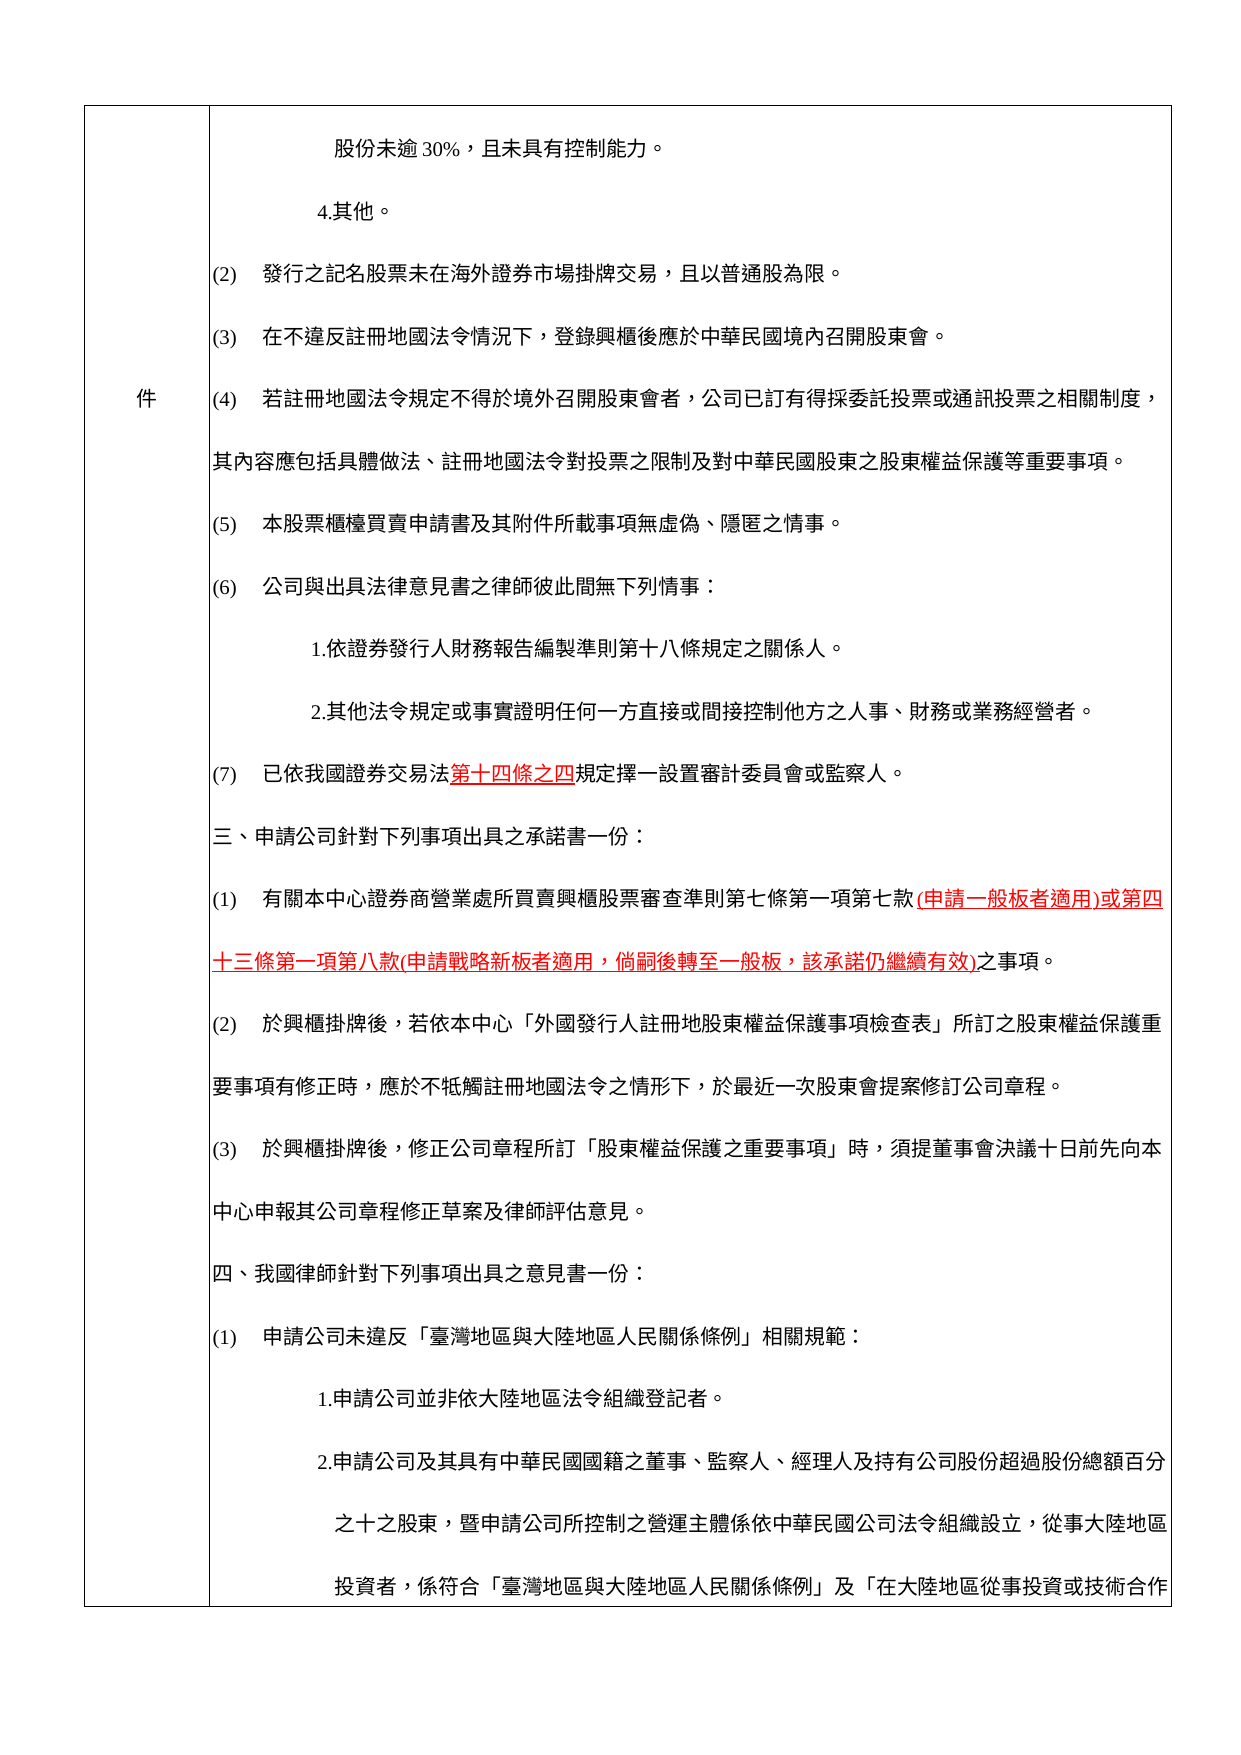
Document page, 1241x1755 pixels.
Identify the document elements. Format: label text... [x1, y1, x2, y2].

table_cell 申請公司經我國外交部駐外單位認證之依註冊地國法律組織登記且有效存在之股份有限責任公司之證明文件影本一份。 二、申請公司針對下列事項出具之聲明書一份： 未違反「臺灣地區與大陸地區人民關係條例」相關規範： 1.申請公司並非依大陸地區法令組織登記者。 2.申請公司及其具有中華民國國籍之董事、監察人、經理人及持有公司股份超過股份總額百分之十之股東，暨申請公司所控制之營運主體係依中華民國公司法令組織設立，從事大陸地區投資者，係符合「臺灣地區與大陸地區人民關係條例」及「在大陸地區從事投資或技術合作許可辦法」等規定。 3.申請公司股東屬大陸地區人民來臺投資許可辦法定義之投資人者，其直接或間接持有該公司股份未逾30%，且未具有控制能力。 4.其他。 發行之記名股票未在海外證券市場掛牌交易，且以普通股為限。 在不違反註冊地國法令情況下，登錄興櫃後應於中華民國境內召開股東會。 若註冊地國法令規定不得於境外召開股東會者，公司已訂有得採委託投票或通訊投票之相關制度，其內容應包括具體做法、註冊地國法令對投票之限制及對中華民國股東之股東權益保護等重要事項。 本股票櫃檯買賣申請書及其附件所載事項無虛偽、隱匿之情事。 公司與出具法律意見書之律師彼此間無下列情事： 1.依證券發行人財務報告編製準則第十八條規定之關係人。 2.其他法令規定或事實證明任何一方直接或間接控制他方之人事、財務或業務經營者。 已依我國證券交易法第十四條之四規定擇一設置審計委員會或監察人。 三、申請公司針對下列事項出具之承諾書一份： 有關本中心證券商營業處所買賣興櫃股票審查準則第七條第一項第七款(申請一般板者適用)或第四十三條第一項第八款(申請戰略新板者適用，倘嗣後轉至一般板，該承諾仍繼續有效)之事項。 於興櫃掛牌後，若依本中心「外國發行人註冊地股東權益保護事項檢查表」所訂之股東權益保護重要事項有修正時，應於不牴觸註冊地國法令之情形下，於最近一次股東會提案修訂公司章程。 於興櫃掛牌後，修正公司章程所訂「股東權益保護之重要事項」時，須提董事會決議十日前先向本中心申報其公司章程修正草案及律師評估意見。 四、我國律師針對下列事項出具之意見書一份： 申請公司未違反「臺灣地區與大陸地區人民關係條例」相關規範： 1.申請公司並非依大陸地區法令組織登記者。 2.申請公司及其具有中華民國國籍之董事、監察人、經理人及持有公司股份超過股份總額百分之十之股東，暨申請公司所控制之營運主體係依中華民國公司法令組織設立，從事大陸地區投資者，係符合「臺灣地區與大陸地區人民關係條例」及「在大陸地區從事投資或技術合作許可辦法」等規定。 3.申請公司股東屬大陸地區人民來臺投資許可辦法定義之投資人者，其直接或間接持有該公司股份未逾30%，且未具有控制能力。 4.其他。 申請公司發行之記名股票未在證券市場掛牌交易，且以普通股為限。 申請公司截至申請時已發行之普通股是否已依註冊地國法令合法發行及流通，並全數申請櫃檯買賣。 註冊地國法令是否未限制申請公司於境外召開股東會。 若註冊地國法令規定不得於境外召開股東會者，申請公司是否已訂有委託投票或通訊投票之相關制度，且其內容是否包括具體做法、註冊地國法令對投票之限制及對中華民國股東之股東權益保護等重要事項。 申請公司是否已於公司章程或組織文件中訂定保障股東權益行使之具體內容(若未依本中心所提供之檢查表訂定，應說明原因、註冊地國規定及對我國股東權益之影響等事項)。 註冊地國及主要營運地國法令是否承認我國法院民事確定判決之效力。 申請公司之資本依其註冊地國法令得分為股份，且其股份得於中華民國境內交易。 申請公司之訴訟及非訴訟代理人在我國證券交易法上之法律定位，是否已依證券交易法第一六十五條之三規定，明訂於公司章程及申請公司與其訴訟及非訴訟代理人簽訂之授權文件中。 申請公司是否已依我國證券交易法第十四條之四規定擇一設置審計委員會或監察人。 五、出具法律意見書之我國律師對下列事項之聲明書一份： 最近一年內未受法務部律師懲戒委員會懲戒。 與申請公司、簽證會計師及推薦證券商不具有下列關係： 1.依證券發行人財務報告編製準則第十八條規定之關係人。 2.其他法令規定或事實證明任何一方直接或間接控制他方之人事、財務或業務經營者。 主辦輔導推薦證券商出具申請公司之產品或服務所屬產業係符合本中心證券商營業處所買賣興櫃股票審查準則第四十三條第一項第一款規定之評估意見一份。(申請登錄戰略新板者適用) 主辦輔導推薦證券商填製「興櫃公司獨立董事（選任時）資格條件檢查表」一份。 主辦輔導推薦證券商填製「發行公司依證券交易法第十四條之六及其相關規定設置薪資報酬委員會」檢查表」一份。 九、出具法律意見書之我國律師出具「外國發行人註冊地股東權益保護事項檢查表」一份。 十、董事會決議股票申請登錄為櫃檯買賣之議事錄影本一份。 十一、興櫃股票櫃檯買賣契約五份。 十二、採無實體發行(含私募有價證券)之登錄證明一份。(但其註冊地國法令另有規定者，則不適用。無實體登錄證明得於本中心核發同意函前補齊) 十三、申請公司與推薦證券商簽訂輔導股票上櫃或上市契約影本一份。 十四、申請公司最近一年度經會計師查核簽證之財務報告(申請或預計登錄日已逾申請年度第二季度終了四十五天者，應加附申請年度第二季經會計師核閱之財務報告)二份且上傳至本中心指定之網際網路資訊申報系統。 十五、訴訟及非訴訟代理人之基本資料一份，及該代理人係「在我國境內有住所或居所之自然人」之證明文件影本一份。 十六、申請公司與訴訟及非訴訟代理人之授權文件影本一份。(授權內容至少應有「申請公司以該代理人為證券交易法在我國境內之負責人」) 十七、股務代理機構出具申請公司登錄興櫃股數之聲明書一份。 十八、股務代理契約影本一份；專業股務代理機構經臺灣集中保管結算所股份有限公司出具符合規定之證明文件一份。 十九、兩家以上輔導推薦證券商之推薦書一份(須註明主辦及協辦輔導推薦證券商)。 二十、輔導推薦證券商針對下列事項出具之聲明書一份： 符合本中心證券商營業處所買賣興櫃股票審查準則第九條及第十條之規定。 所提供之資料無虛偽隱匿或遺漏外國發行人重要財務業務資訊之情事。 二十一、最近一個月主辦輔導推薦證券商對申請公司之「財務業務重大事件檢查表」一份。(申請登錄一般板者，應檢附「財務業務重大事件檢查表(簡式)」；申請登錄戰略新板者，應檢附「財務業務重大事件檢查表(戰略新板)」 二十二、公開說明書五份（申請登錄戰略新板者，封面應以顯著字體註明「本公司係興櫃戰略新板公司，相關營運風險較高」及「本公司股票係登錄興櫃戰略新板交易，市場參與者之買方限合格投資人」）。 二十三、本次檢送之各期財務報告電子書及公開說明書電子檔上傳至本中心指定之網際網路資訊申報系統之證明文件各一份。 二十四、負責人、董事、監察人及持股超過百分之十之股東業已參加至少三小時之證券法規或公司治理研習課程證明文件影本一份。 二十五、董事、持股超過百分之十之股東及提出股份供輔導推薦證券商認購之股東如與他人訂有股份附買回條件之協議者，在申請日仍屬有效之協議等相關資料。 二十六、主辦輔導推薦證券商填製之公開說明書檢查表一份。 二十七、依本中心所訂格式之內部人資料一份。 二十八、申請公司及其獨立董事以外之全體董事出具承諾書各一份，承諾公司未來倘有終止股票櫃檯買賣之情事(除一般板轉至上櫃或上市，或戰略新板轉至一般板外)，應至少由公司及其獨立董事以外之全體董事負連帶責任收購公司股票。公司出具之承諾書需經董事會決議通過。 二十九、外國發行人申請符合登錄興櫃條件證明文件之檢查表一份。 三十、股票面額非屬新臺幣10元者，主辦輔導推薦證券商於股票開始櫃檯買賣前預計辦理之宣導計畫。 三十一、其他必要之證明文件或資料。 [210, 106, 1171, 1606]
table_cell 件 [85, 106, 209, 1606]
